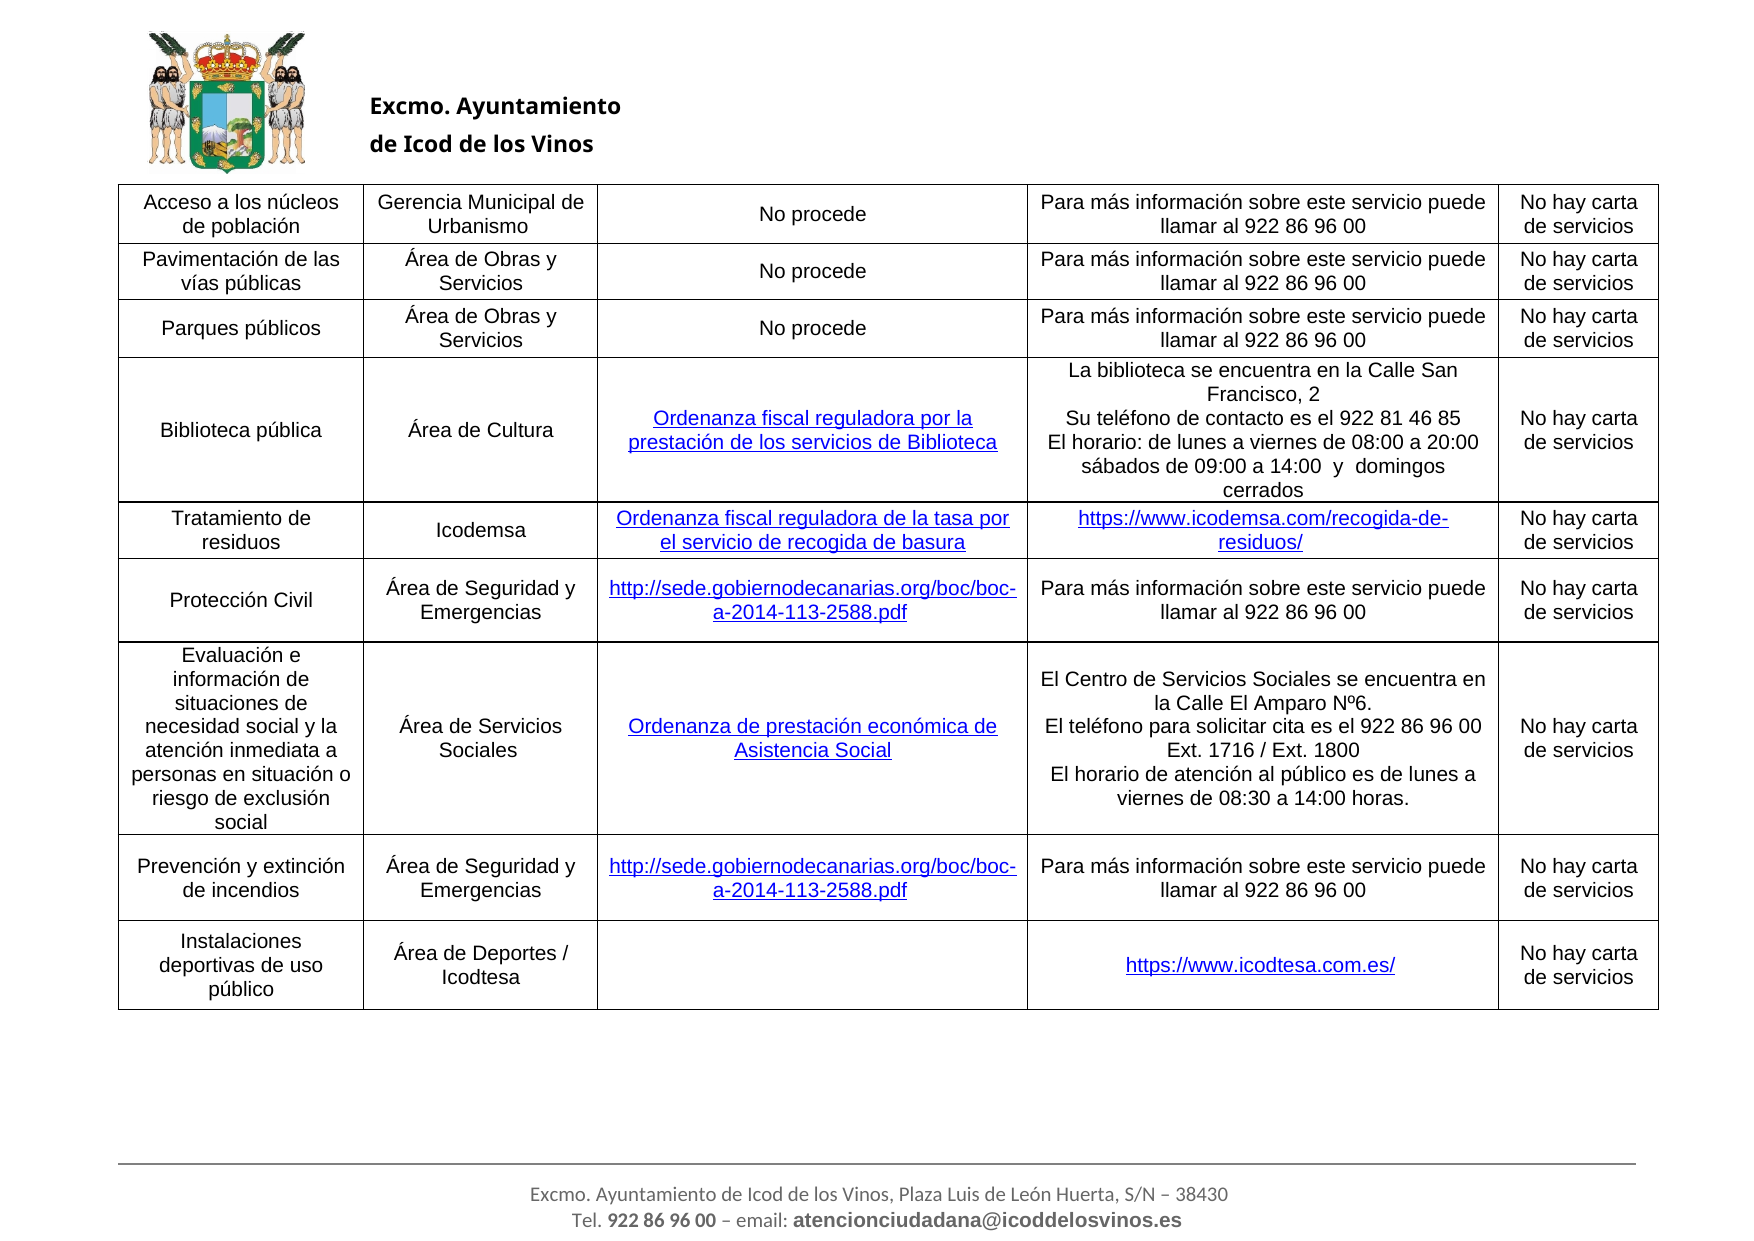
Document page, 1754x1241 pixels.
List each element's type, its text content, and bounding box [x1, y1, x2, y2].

table_cell Para más información sobre este servicio puede llamar al 922 86 96 00 [1028, 244, 1498, 298]
table_cell Para más información sobre este servicio puede llamar al 922 86 96 00 [1028, 300, 1498, 357]
table_cell Instalaciones deportivas de uso público [119, 921, 363, 1009]
table_cell Prevención y extinción de incendios [119, 835, 363, 920]
table_cell La biblioteca se encuentra en la Calle San Francisco, 2 Su teléfono de contacto es el 922 81 46 85 El horario: de lunes a viernes de 08:00 a 20:00 sábados de 09:00 a 14:00 y domingos cerrados [1028, 358, 1498, 501]
table_cell Parques públicos [119, 300, 363, 357]
table_cell Área de Deportes / Icodtesa [364, 921, 597, 1009]
table_cell No hay carta de servicios [1499, 503, 1658, 557]
table_cell Icodemsa [364, 503, 597, 557]
table_cell Área de Seguridad y Emergencias [364, 835, 597, 920]
table_cell Ordenanza fiscal reguladora de la tasa por el servicio de recogida de basura [598, 503, 1027, 557]
table_cell Área de Obras y Servicios [364, 244, 597, 298]
picture [149, 33, 305, 174]
table_cell No hay carta de servicios [1499, 358, 1658, 501]
table_cell Evaluación e información de situaciones de necesidad social y la atención inmediata a personas en situación o riesgo de exclusión social [119, 643, 363, 834]
table_cell Protección Civil [119, 559, 363, 641]
table_cell Área de Servicios Sociales [364, 643, 597, 834]
table_cell Pavimentación de las vías públicas [119, 244, 363, 298]
table_cell Área de Obras y Servicios [364, 300, 597, 357]
table_cell El Centro de Servicios Sociales se encuentra en la Calle El Amparo Nº6. El teléfono para solicitar cita es el 922 86 96 00 Ext. 1716 / Ext. 1800 El horario de atención al público es de lunes a viernes de 08:30 a 14:00 horas. [1028, 643, 1498, 834]
table_cell Para más información sobre este servicio puede llamar al 922 86 96 00 [1028, 185, 1498, 242]
table_cell [598, 921, 1027, 1009]
table_cell Para más información sobre este servicio puede llamar al 922 86 96 00 [1028, 835, 1498, 920]
table_cell No procede [598, 300, 1027, 357]
table_cell No procede [598, 244, 1027, 298]
table_cell Área de Seguridad y Emergencias [364, 559, 597, 641]
table_cell No hay carta de servicios [1499, 300, 1658, 357]
table_cell No hay carta de servicios [1499, 643, 1658, 834]
table_cell Biblioteca pública [119, 358, 363, 501]
table_cell Acceso a los núcleos de población [119, 185, 363, 242]
table_cell Tratamiento de residuos [119, 503, 363, 557]
table_cell http://sede.gobiernodecanarias.org/boc/boc-a-2014-113-2588.pdf [598, 559, 1027, 641]
table_cell No procede [598, 185, 1027, 242]
table_cell Para más información sobre este servicio puede llamar al 922 86 96 00 [1028, 559, 1498, 641]
table_cell No hay carta de servicios [1499, 835, 1658, 920]
table_cell No hay carta de servicios [1499, 921, 1658, 1009]
table_cell Área de Cultura [364, 358, 597, 501]
table_cell No hay carta de servicios [1499, 185, 1658, 242]
table_cell Ordenanza fiscal reguladora por la prestación de los servicios de Biblioteca [598, 358, 1027, 501]
table_cell No hay carta de servicios [1499, 244, 1658, 298]
table_cell Ordenanza de prestación económica de Asistencia Social [598, 643, 1027, 834]
table_cell https://www.icodtesa.com.es/ [1028, 921, 1498, 1009]
table_cell http://sede.gobiernodecanarias.org/boc/boc-a-2014-113-2588.pdf [598, 835, 1027, 920]
table_cell https://www.icodemsa.com/recogida-de-residuos/ [1028, 503, 1498, 557]
table_cell No hay carta de servicios [1499, 559, 1658, 641]
table_cell Gerencia Municipal de Urbanismo [364, 185, 597, 242]
